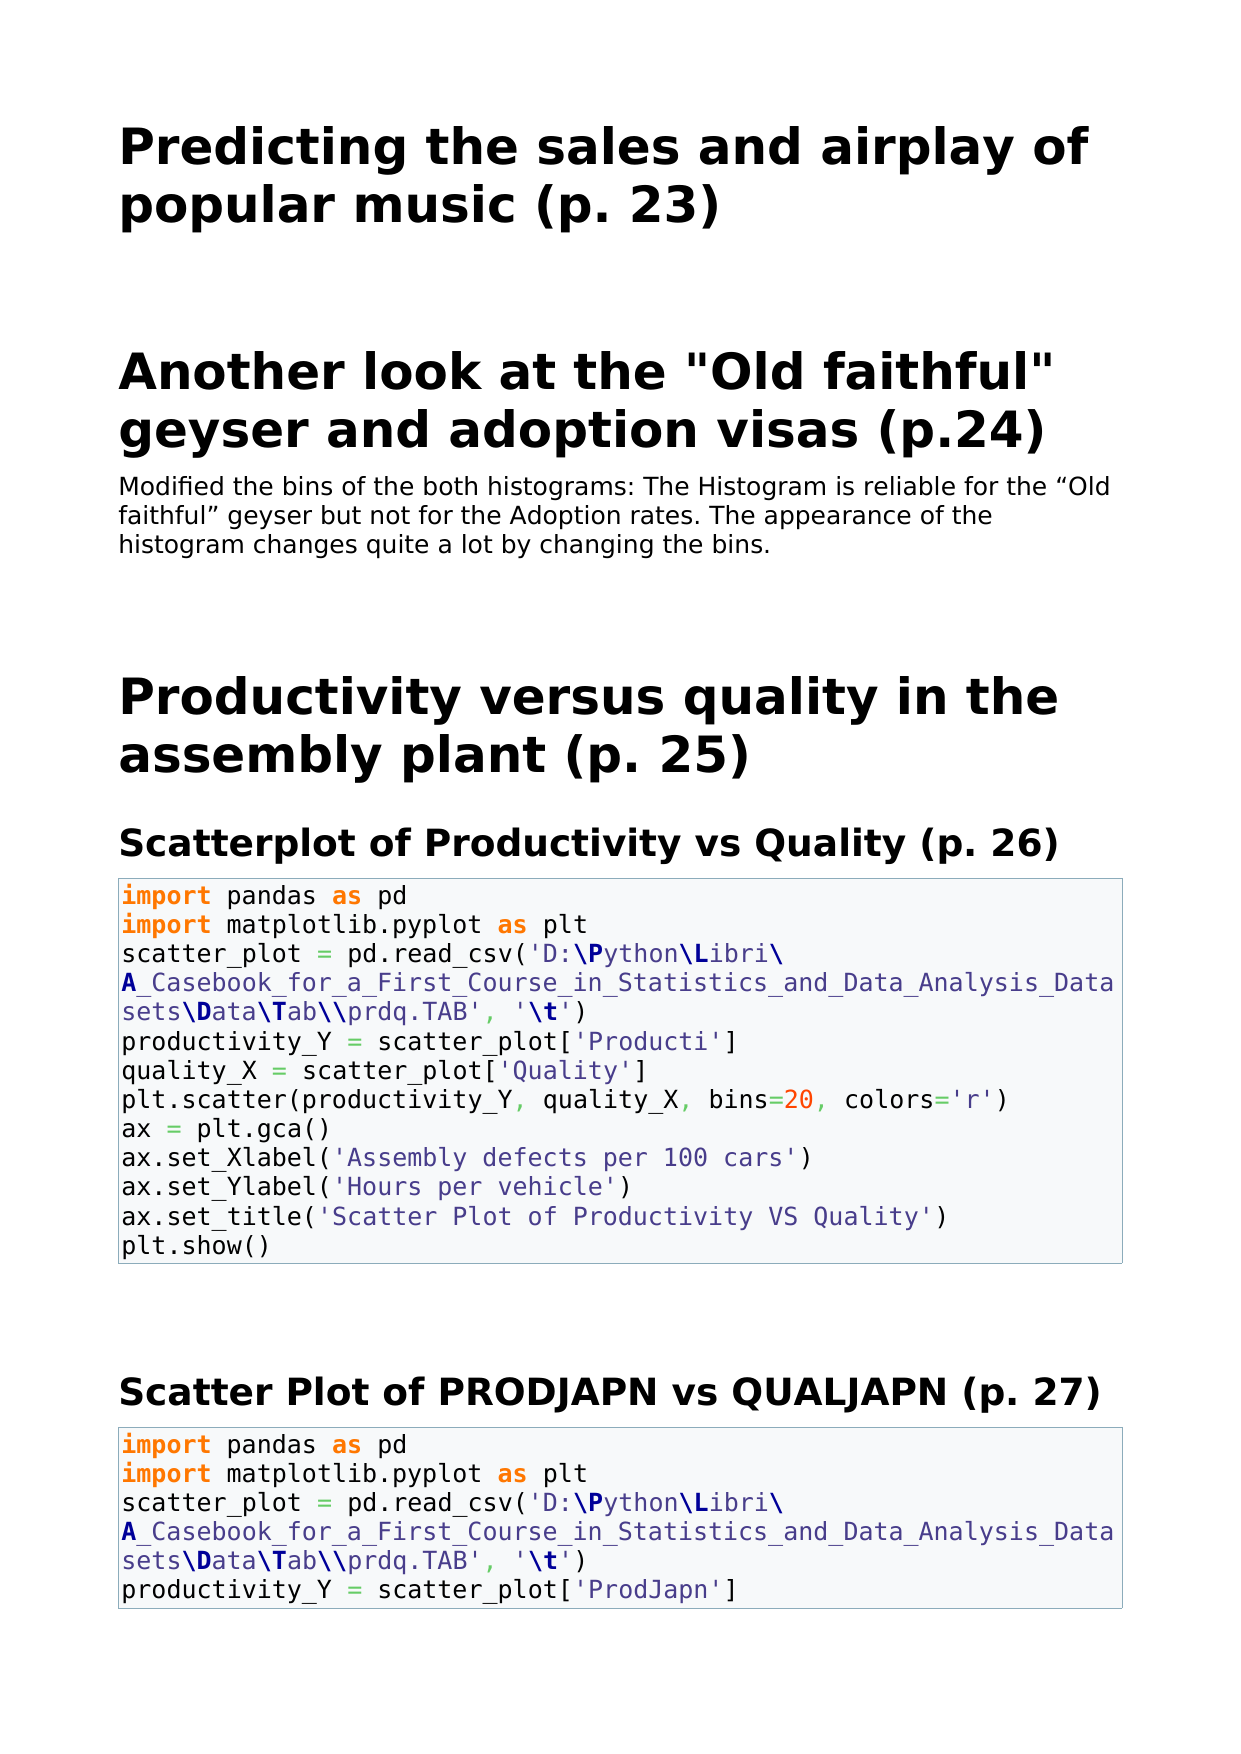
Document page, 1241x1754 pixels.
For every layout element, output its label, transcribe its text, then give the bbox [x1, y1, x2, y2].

text import pandas as pd import matplotlib.pyplot as plt scatter_plot = pd.read_csv('D:\Python\Libri\A_Casebook_for_a_First_Course_in_Statistics_and_Data_Analysis_Datasets\Data\Tab\\prdq.TAB', '\t') productivity_Y = scatter_plot['ProdJapn'] [119, 1428, 1122, 1608]
subtitle Another look at the "Old faithful" geyser and adoption visas (p.24) [118, 343, 1122, 459]
subtitle Scatterplot of Productivity vs Quality (p. 26) [118, 822, 1122, 865]
text Modified the bins of the both histograms: The Histogram is reliable for the “Old faithful” geyser but not for the Adoption rates. The appearance of the histogram changes quite a lot by changing the bins. [118, 472, 1122, 559]
subtitle Predicting the sales and airplay of popular music (p. 23) [118, 118, 1122, 234]
text import pandas as pd import matplotlib.pyplot as plt scatter_plot = pd.read_csv('D:\Python\Libri\A_Casebook_for_a_First_Course_in_Statistics_and_Data_Analysis_Datasets\Data\Tab\\prdq.TAB', '\t') productivity_Y = scatter_plot['Producti'] quality_X = scatter_plot['Quality'] plt.scatter(productivity_Y, quality_X, bins=20, colors='r') ax = plt.gca() ax.set_Xlabel('Assembly defects per 100 cars') ax.set_Ylabel('Hours per vehicle') ax.set_title('Scatter Plot of Productivity VS Quality') plt.show() [119, 879, 1122, 1263]
subtitle Scatter Plot of PRODJAPN vs QUALJAPN (p. 27) [118, 1371, 1122, 1414]
subtitle Productivity versus quality in the assembly plant (p. 25) [118, 668, 1122, 784]
